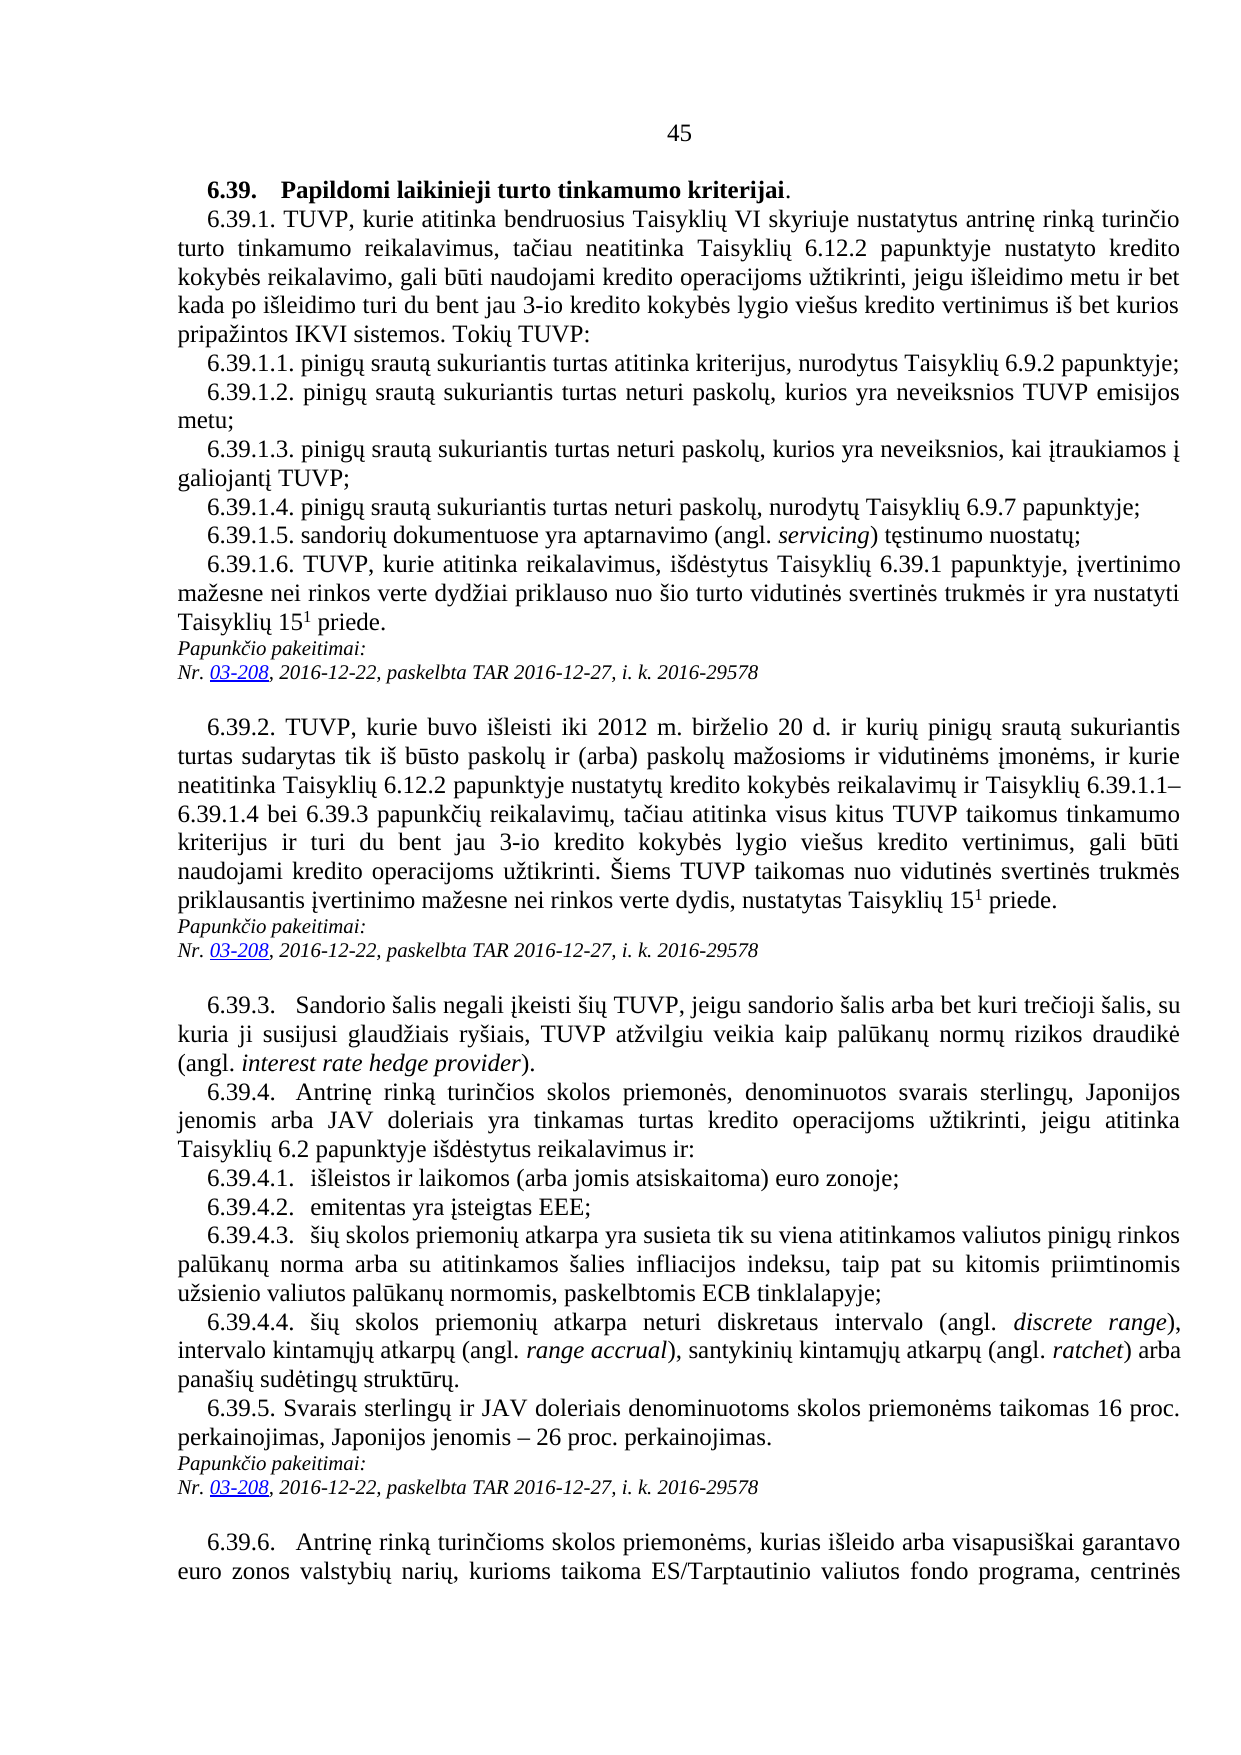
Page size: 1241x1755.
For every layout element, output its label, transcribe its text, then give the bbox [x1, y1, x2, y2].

text Papunkčio pakeitimai: [177, 1451, 1181, 1475]
text 6.39.1.1. pinigų srautą sukuriantis turtas atitinka kriterijus, nurodytus Taisyklių 6.9.2 papunktyje; [177, 348, 1181, 377]
text Papunkčio pakeitimai: [177, 914, 1181, 938]
text 6.39.1. TUVP, kurie atitinka bendruosius Taisyklių VI skyriuje nustatytus antrinę rinką turinčio turto tinkamumo reikalavimus, tačiau neatitinka Taisyklių 6.12.2 papunktyje nustatyto kredito kokybės reikalavimo, gali būti naudojami kredito operacijoms užtikrinti, jeigu išleidimo metu ir bet kada po išleidimo turi du bent jau 3-io kredito kokybės lygio viešus kredito vertinimus iš bet kurios pripažintos IKVI sistemos. Tokių TUVP: [177, 204, 1181, 348]
text 6.39.4.4. šių skolos priemonių atkarpa neturi diskretaus intervalo (angl. discrete range), intervalo kintamųjų atkarpų (angl. range accrual), santykinių kintamųjų atkarpų (angl. ratchet) arba panašių sudėtingų struktūrų. [177, 1307, 1181, 1393]
text 6.39.6. Antrinę rinką turinčioms skolos priemonėms, kurias išleido arba visapusiškai garantavo euro zonos valstybių narių, kurioms taikoma ES/Tarptautinio valiutos fondo programa, centrinės [177, 1527, 1181, 1585]
text 6.39. Papildomi laikinieji turto tinkamumo kriterijai. [177, 176, 1181, 204]
text 6.39.4.3. šių skolos priemonių atkarpa yra susieta tik su viena atitinkamos valiutos pinigų rinkos palūkanų norma arba su atitinkamos šalies infliacijos indeksu, taip pat su kitomis priimtinomis užsienio valiutos palūkanų normomis, paskelbtomis ECB tinklalapyje; [177, 1221, 1181, 1307]
text 6.39.1.4. pinigų srautą sukuriantis turtas neturi paskolų, nurodytų Taisyklių 6.9.7 papunktyje; [177, 492, 1181, 521]
text Nr. 03-208, 2016-12-22, paskelbta TAR 2016-12-27, i. k. 2016-29578 [177, 1475, 1181, 1499]
text 6.39.4. Antrinę rinką turinčios skolos priemonės, denominuotos svarais sterlingų, Japonijos jenomis arba JAV doleriais yra tinkamas turtas kredito operacijoms užtikrinti, jeigu atitinka Taisyklių 6.2 papunktyje išdėstytus reikalavimus ir: [177, 1077, 1181, 1163]
text Nr. 03-208, 2016-12-22, paskelbta TAR 2016-12-27, i. k. 2016-29578 [177, 938, 1181, 962]
text 6.39.4.1. išleistos ir laikomos (arba jomis atsiskaitoma) euro zonoje; [177, 1163, 1181, 1192]
text 6.39.1.5. sandorių dokumentuose yra aptarnavimo (angl. servicing) tęstinumo nuostatų; [177, 521, 1181, 549]
text 6.39.5. Svarais sterlingų ir JAV doleriais denominuotoms skolos priemonėms taikomas 16 proc. perkainojimas, Japonijos jenomis – 26 proc. perkainojimas. [177, 1393, 1181, 1451]
text 6.39.1.3. pinigų srautą sukuriantis turtas neturi paskolų, kurios yra neveiksnios, kai įtraukiamos į galiojantį TUVP; [177, 434, 1181, 492]
text 6.39.3. Sandorio šalis negali įkeisti šių TUVP, jeigu sandorio šalis arba bet kuri trečioji šalis, su kuria ji susijusi glaudžiais ryšiais, TUVP atžvilgiu veikia kaip palūkanų normų rizikos draudikė (angl. interest rate hedge provider). [177, 991, 1181, 1077]
text Papunkčio pakeitimai: [177, 636, 1181, 660]
text 6.39.1.6. TUVP, kurie atitinka reikalavimus, išdėstytus Taisyklių 6.39.1 papunktyje, įvertinimo mažesne nei rinkos verte dydžiai priklauso nuo šio turto vidutinės svertinės trukmės ir yra nustatyti Taisyklių 151 priede. [177, 549, 1181, 636]
text 6.39.2. TUVP, kurie buvo išleisti iki 2012 m. birželio 20 d. ir kurių pinigų srautą sukuriantis turtas sudarytas tik iš būsto paskolų ir (arba) paskolų mažosioms ir vidutinėms įmonėms, ir kurie neatitinka Taisyklių 6.12.2 papunktyje nustatytų kredito kokybės reikalavimų ir Taisyklių 6.39.1.1–6.39.1.4 bei 6.39.3 papunkčių reikalavimų, tačiau atitinka visus kitus TUVP taikomus tinkamumo kriterijus ir turi du bent jau 3-io kredito kokybės lygio viešus kredito vertinimus, gali būti naudojami kredito operacijoms užtikrinti. Šiems TUVP taikomas nuo vidutinės svertinės trukmės priklausantis įvertinimo mažesne nei rinkos verte dydis, nustatytas Taisyklių 151 priede. [177, 712, 1181, 914]
text 6.39.1.2. pinigų srautą sukuriantis turtas neturi paskolų, kurios yra neveiksnios TUVP emisijos metu; [177, 377, 1181, 434]
text Nr. 03-208, 2016-12-22, paskelbta TAR 2016-12-27, i. k. 2016-29578 [177, 660, 1181, 684]
text 6.39.4.2. emitentas yra įsteigtas EEE; [177, 1192, 1181, 1221]
